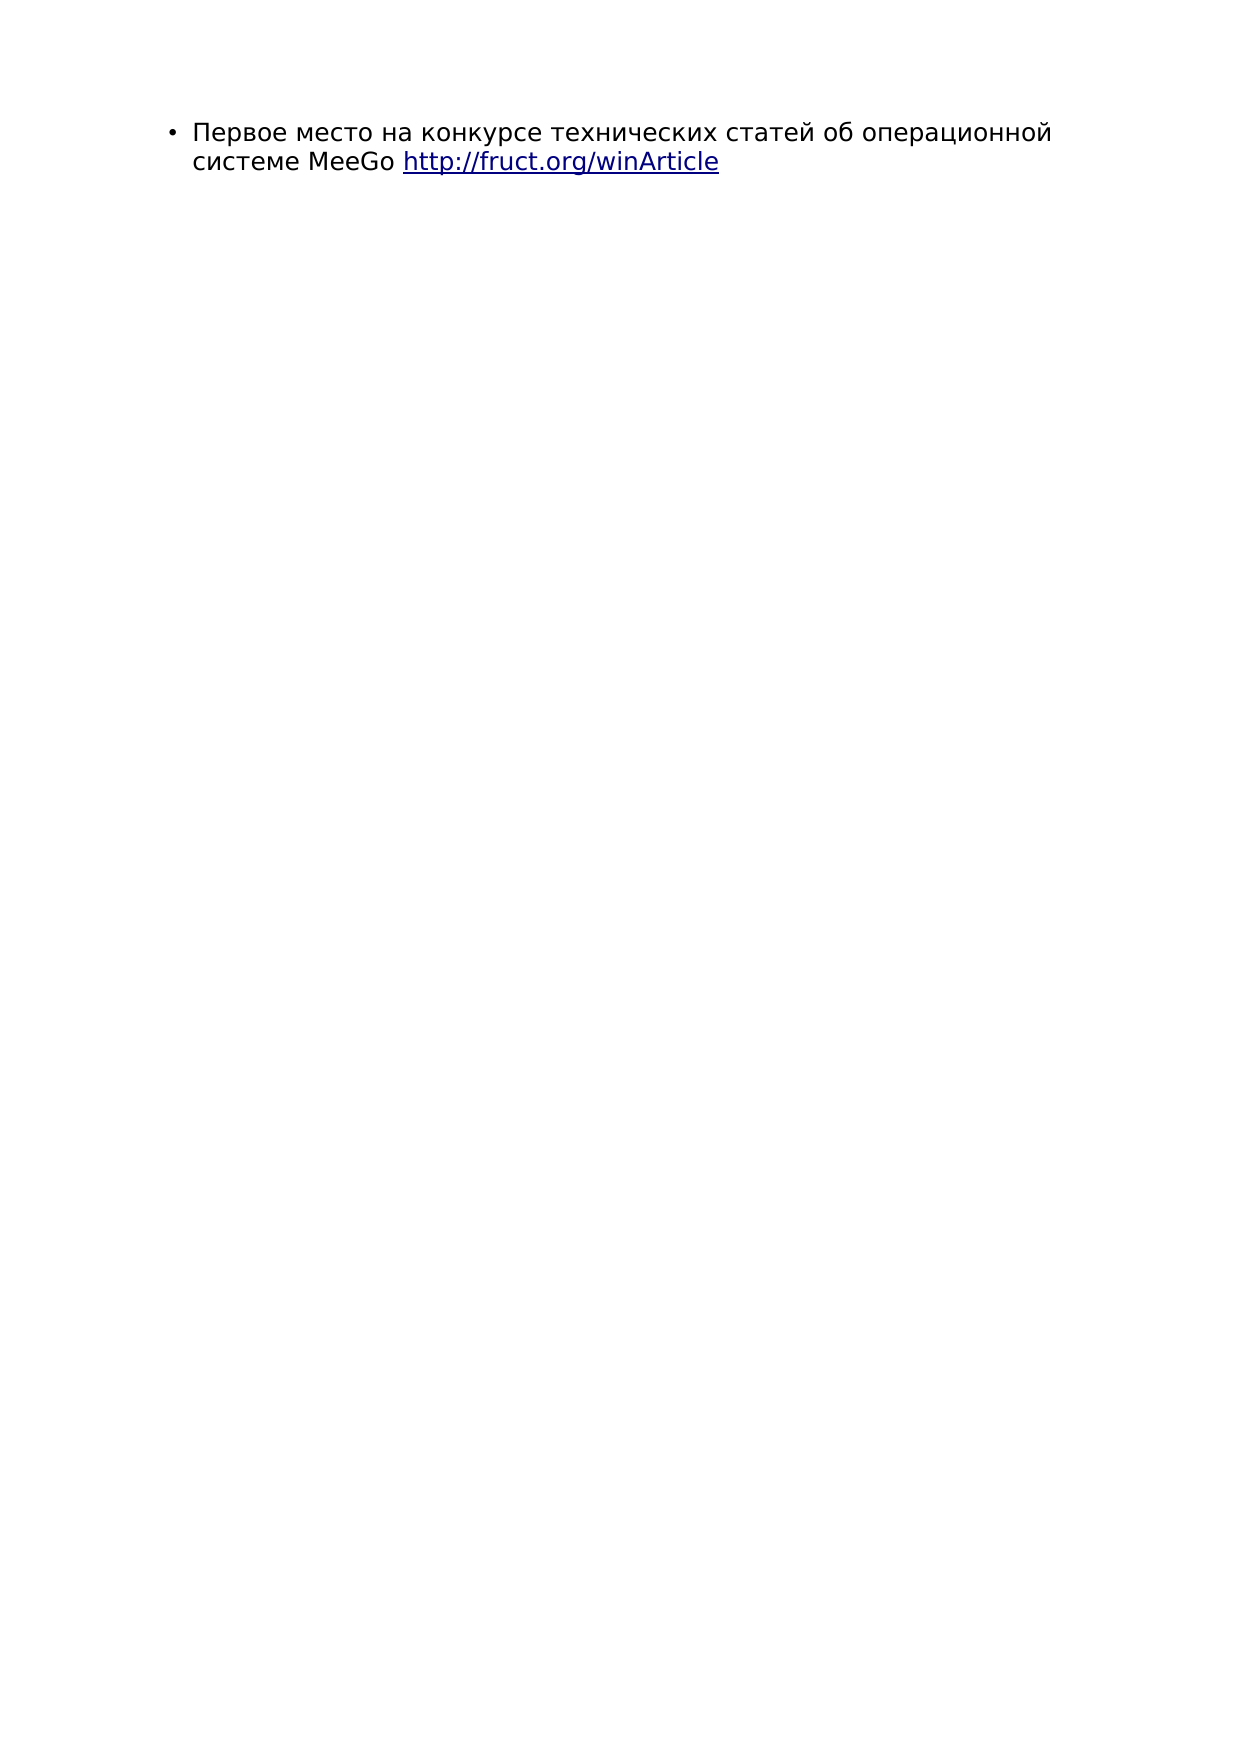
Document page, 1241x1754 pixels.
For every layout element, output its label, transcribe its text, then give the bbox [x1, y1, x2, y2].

list Первое место на конкурсе технических статей об операционной системе MeeGo http://fruct.org/winArticle [177, 118, 1122, 176]
